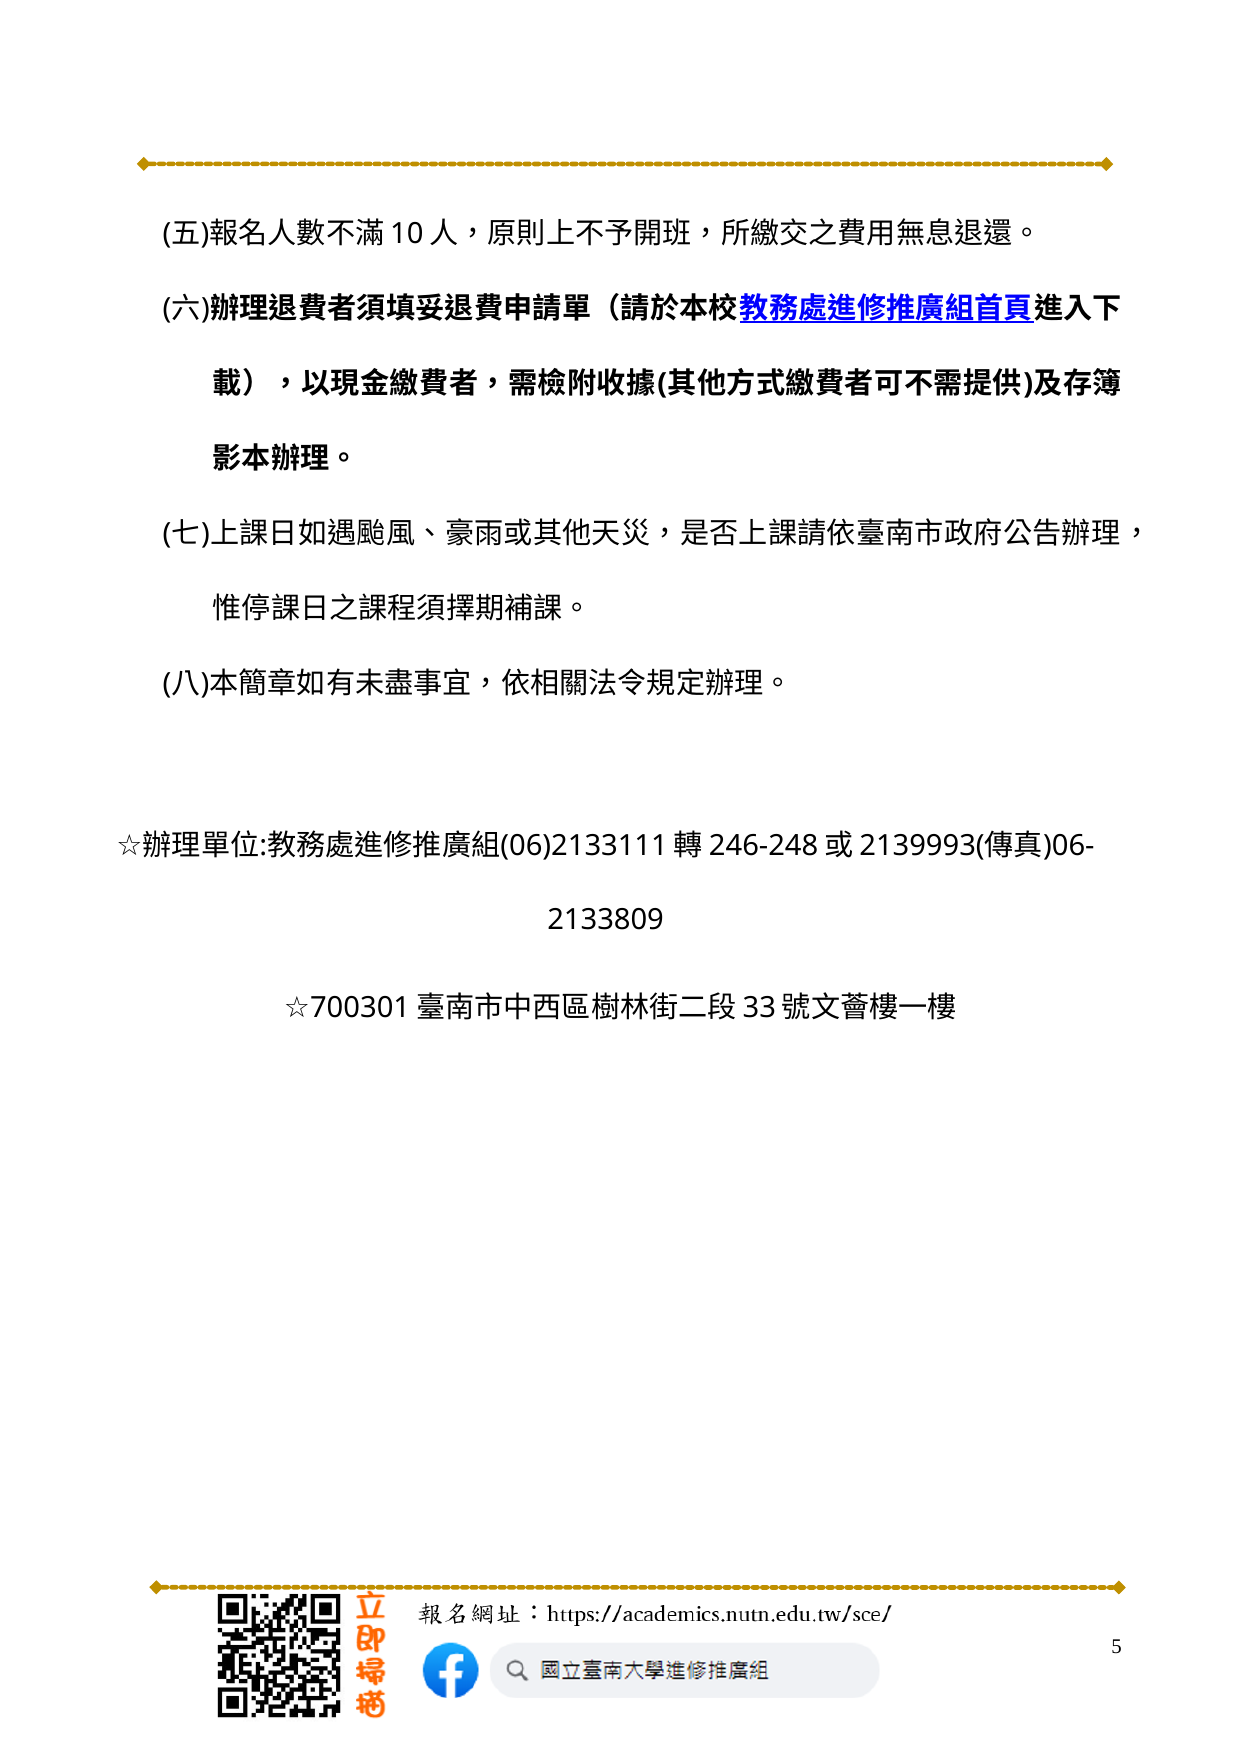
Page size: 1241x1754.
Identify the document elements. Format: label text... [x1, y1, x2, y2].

text (七)上課日如遇颱風、豪雨或其他天災，是否上課請依臺南市政府公告辦理，惟停課日之課程須擇期補課。 [162, 494, 1122, 644]
text (五)報名人數不滿10人，原則上不予開班，所繳交之費用無息退還。 [162, 194, 1122, 269]
list ☆700301臺南市中西區樹林街二段33號文薈樓一樓 [118, 967, 1122, 1042]
picture [201, 1578, 393, 1586]
picture [201, 1589, 393, 1730]
picture [401, 1589, 912, 1706]
text (八)本簡章如有未盡事宜，依相關法令規定辦理。 [162, 644, 1122, 719]
list ☆辦理單位:教務處進修推廣組(06)2133111轉246-248或2139993(傳真)06-2133809 [59, 806, 1152, 956]
text (六)辦理退費者須填妥退費申請單（請於本校教務處進修推廣組首頁進入下載），以現金繳費者，需檢附收據(其他方式繳費者可不需提供)及存簿影本辦理。 [162, 269, 1122, 494]
